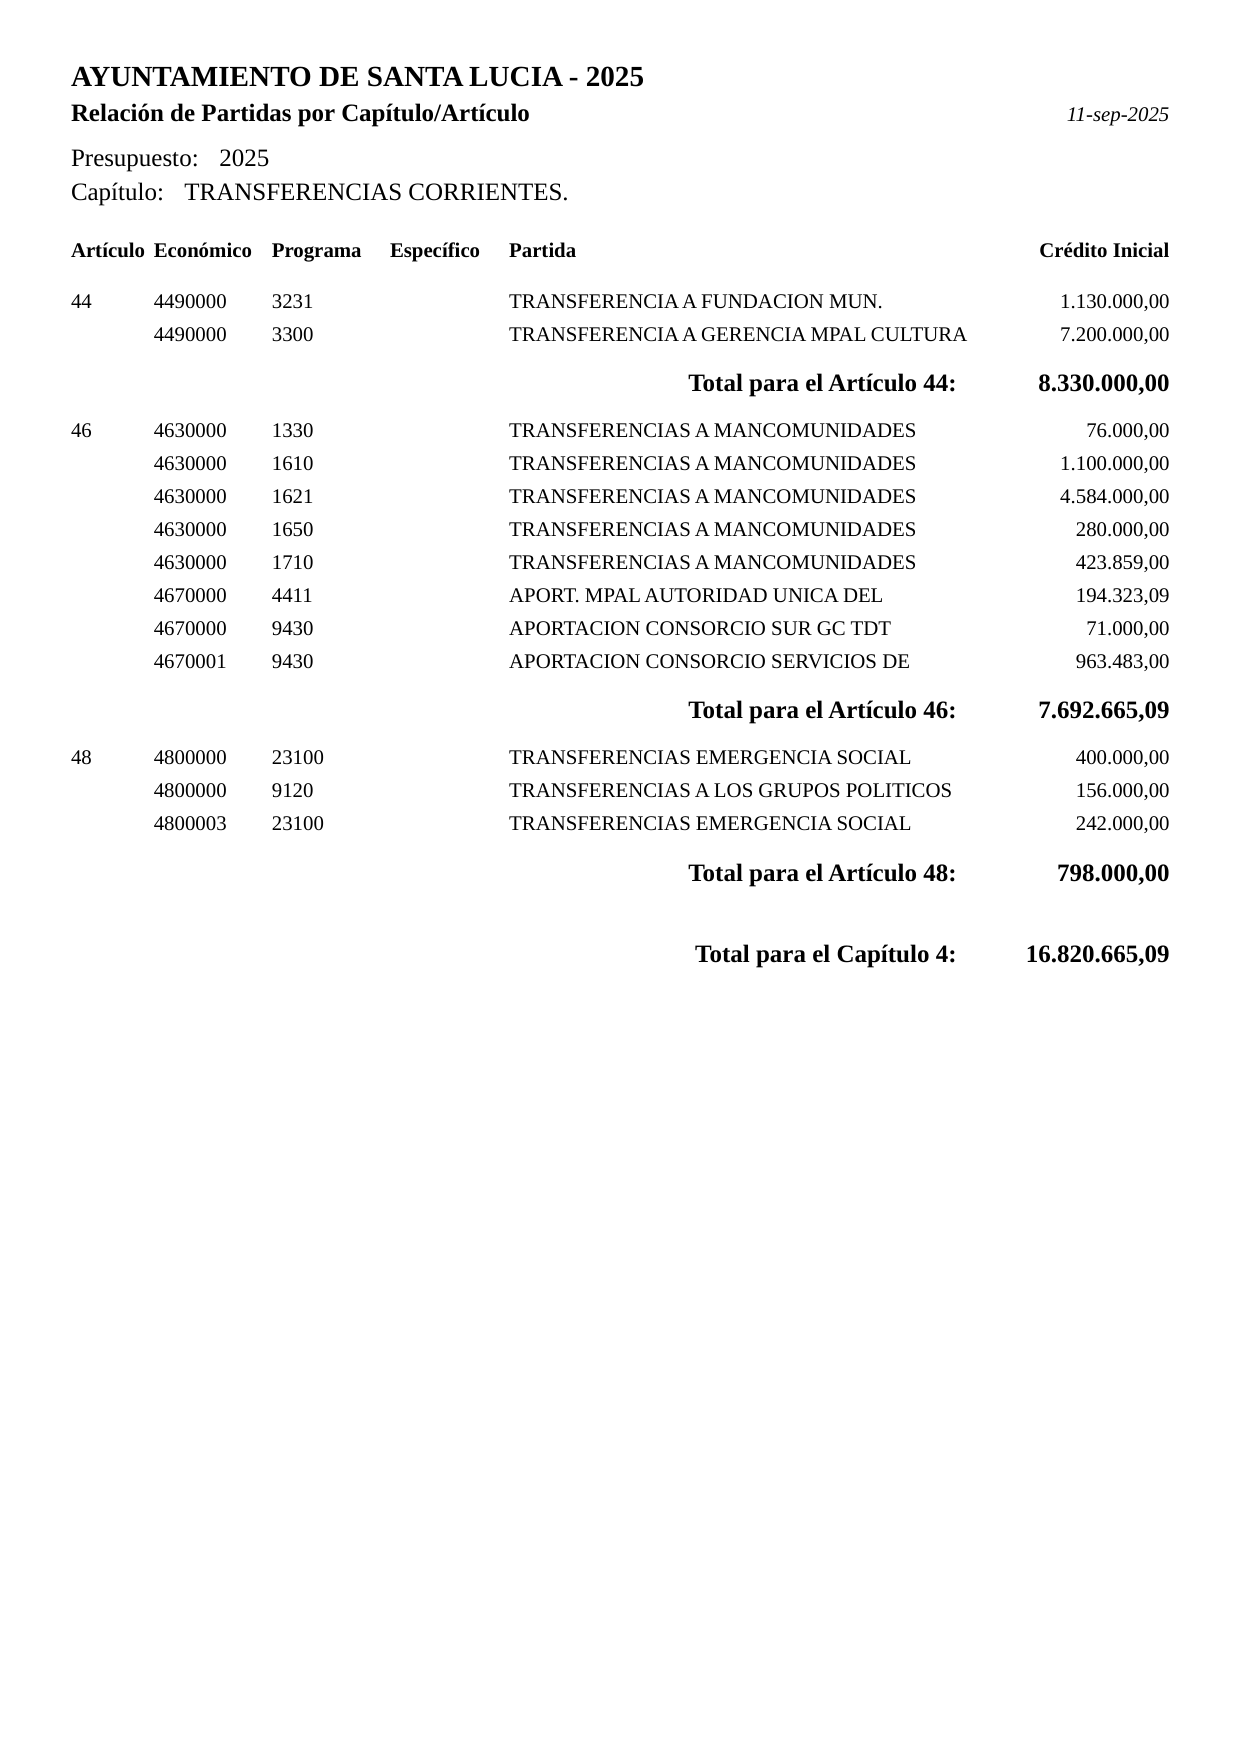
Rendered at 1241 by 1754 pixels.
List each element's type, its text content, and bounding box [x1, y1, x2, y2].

text 4490000 3300 TRANSFERENCIA A GERENCIA MPAL CULTURA 7.200.000,00 [59, 318, 1240, 347]
text Total para el Capítulo 4: 16.820.665,09 [59, 938, 1240, 967]
text Artículo Económico Programa Específico Partida Crédito Inicial [59, 234, 1240, 263]
text AYUNTAMIENTO DE SANTA LUCIA - 2025 [59, 59, 1240, 93]
text 48 4800000 23100 TRANSFERENCIAS EMERGENCIA SOCIAL 400.000,00 [59, 741, 1240, 770]
text 4800003 23100 TRANSFERENCIAS EMERGENCIA SOCIAL 242.000,00 [59, 807, 1240, 836]
text 44 4490000 3231 TRANSFERENCIA A FUNDACION MUN. 1.130.000,00 [59, 285, 1240, 313]
text Total para el Artículo 48: 798.000,00 [59, 857, 1240, 886]
text 4670000 4411 APORT. MPAL AUTORIDAD UNICA DEL 194.323,09 [59, 579, 1240, 608]
text Relación de Partidas por Capítulo/Artículo 11-sep-2025 [59, 98, 1240, 126]
text Presupuesto: 2025 [59, 143, 1240, 172]
text 46 4630000 1330 TRANSFERENCIAS A MANCOMUNIDADES 76.000,00 [59, 414, 1240, 443]
text 4630000 1650 TRANSFERENCIAS A MANCOMUNIDADES 280.000,00 [59, 513, 1240, 542]
text 4630000 1621 TRANSFERENCIAS A MANCOMUNIDADES 4.584.000,00 [59, 480, 1240, 509]
text Total para el Artículo 44: 8.330.000,00 [59, 368, 1240, 397]
text 4630000 1610 TRANSFERENCIAS A MANCOMUNIDADES 1.100.000,00 [59, 447, 1240, 476]
text 4670001 9430 APORTACION CONSORCIO SERVICIOS DE 963.483,00 [59, 645, 1240, 674]
text Total para el Artículo 46: 7.692.665,09 [59, 695, 1240, 724]
text 4800000 9120 TRANSFERENCIAS A LOS GRUPOS POLITICOS 156.000,00 [59, 774, 1240, 803]
text 4670000 9430 APORTACION CONSORCIO SUR GC TDT 71.000,00 [59, 612, 1240, 641]
text Capítulo: TRANSFERENCIAS CORRIENTES. [59, 177, 1240, 206]
text 4630000 1710 TRANSFERENCIAS A MANCOMUNIDADES 423.859,00 [59, 546, 1240, 575]
